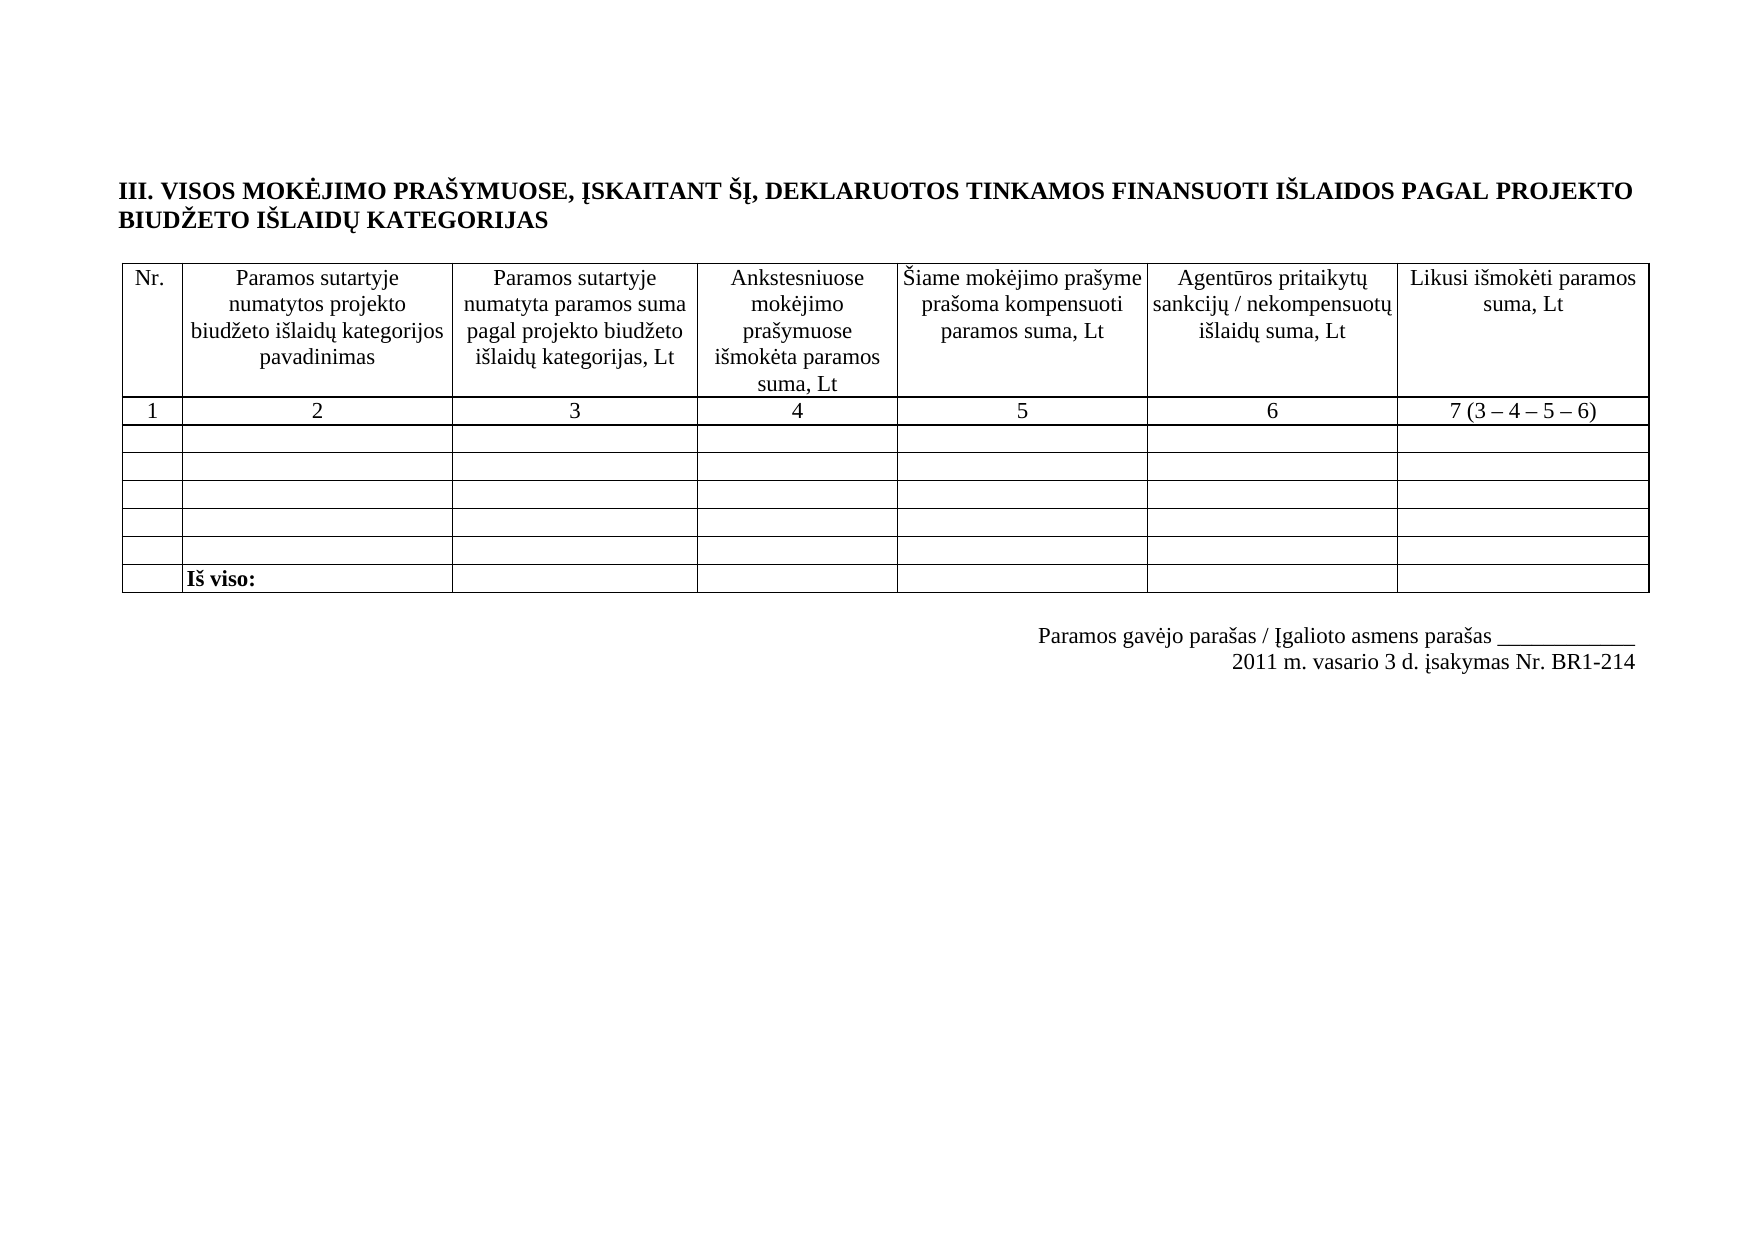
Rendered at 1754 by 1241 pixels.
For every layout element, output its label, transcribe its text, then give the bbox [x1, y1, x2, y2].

table_header Nr. [123, 264, 182, 396]
table_cell [693, 453, 697, 480]
table_cell [1143, 453, 1147, 480]
table_cell [1393, 481, 1397, 508]
table_cell [893, 537, 897, 563]
table_cell [893, 481, 897, 508]
table_cell [1143, 509, 1147, 536]
table_cell [448, 509, 452, 536]
table_cell [893, 565, 897, 591]
table_cell [178, 453, 182, 480]
table_cell 2 [448, 398, 452, 424]
table_cell [178, 565, 182, 591]
table_cell [448, 537, 452, 563]
table_cell [1393, 565, 1397, 591]
table_cell [448, 426, 452, 452]
table_cell [1393, 537, 1397, 563]
table_cell [1393, 426, 1397, 452]
table_cell [1143, 481, 1147, 508]
table_cell 6 [1393, 398, 1397, 424]
table_header Paramos sutartyje numatyta paramos suma pagal projekto biudžeto išlaidų kategorijas, Lt [453, 264, 697, 396]
table_cell [1143, 426, 1147, 452]
table_cell [693, 565, 697, 591]
text 2011 m. vasario 3 d. įsakymas Nr. BR1-214 [118, 648, 1635, 674]
text Paramos gavėjo parašas / Įgalioto asmens parašas ____________ [118, 622, 1635, 648]
text III. VISOS MOKĖJIMO PRAŠYMUOSE, ĮSKAITANT ŠĮ, DEKLARUOTOS TINKAMOS FINANSUOTI IŠLAIDOS PAGAL PROJEKTO BIUDŽETO IŠLAIDŲ KATEGORIJAS [118, 176, 1635, 234]
table_cell [893, 453, 897, 480]
table_cell [693, 509, 697, 536]
table_cell [1393, 509, 1397, 536]
table_cell [893, 426, 897, 452]
table_header Šiame mokėjimo prašyme prašoma kompensuoti paramos suma, Lt [898, 264, 1147, 396]
table_cell 5 [1143, 398, 1147, 424]
table_cell [1393, 453, 1397, 480]
table_cell [1143, 537, 1147, 563]
table_header Paramos sutartyje numatytos projekto biudžeto išlaidų kategorijos pavadinimas [183, 264, 452, 396]
table_cell [693, 481, 697, 508]
table_cell [448, 453, 452, 480]
table_cell 1 [178, 398, 182, 424]
table_cell [893, 509, 897, 536]
table_cell [178, 426, 182, 452]
table_cell [178, 481, 182, 508]
table_cell [178, 537, 182, 563]
table_header Likusi išmokėti paramos suma, Lt [1398, 264, 1648, 396]
table_cell [1143, 565, 1147, 591]
table_cell 4 [893, 398, 897, 424]
table_header Agentūros pritaikytų sankcijų / nekompensuotų išlaidų suma, Lt [1148, 264, 1397, 396]
table_cell [448, 481, 452, 508]
table_cell [178, 509, 182, 536]
table_cell [693, 537, 697, 563]
table_cell 3 [693, 398, 697, 424]
table_cell [693, 426, 697, 452]
